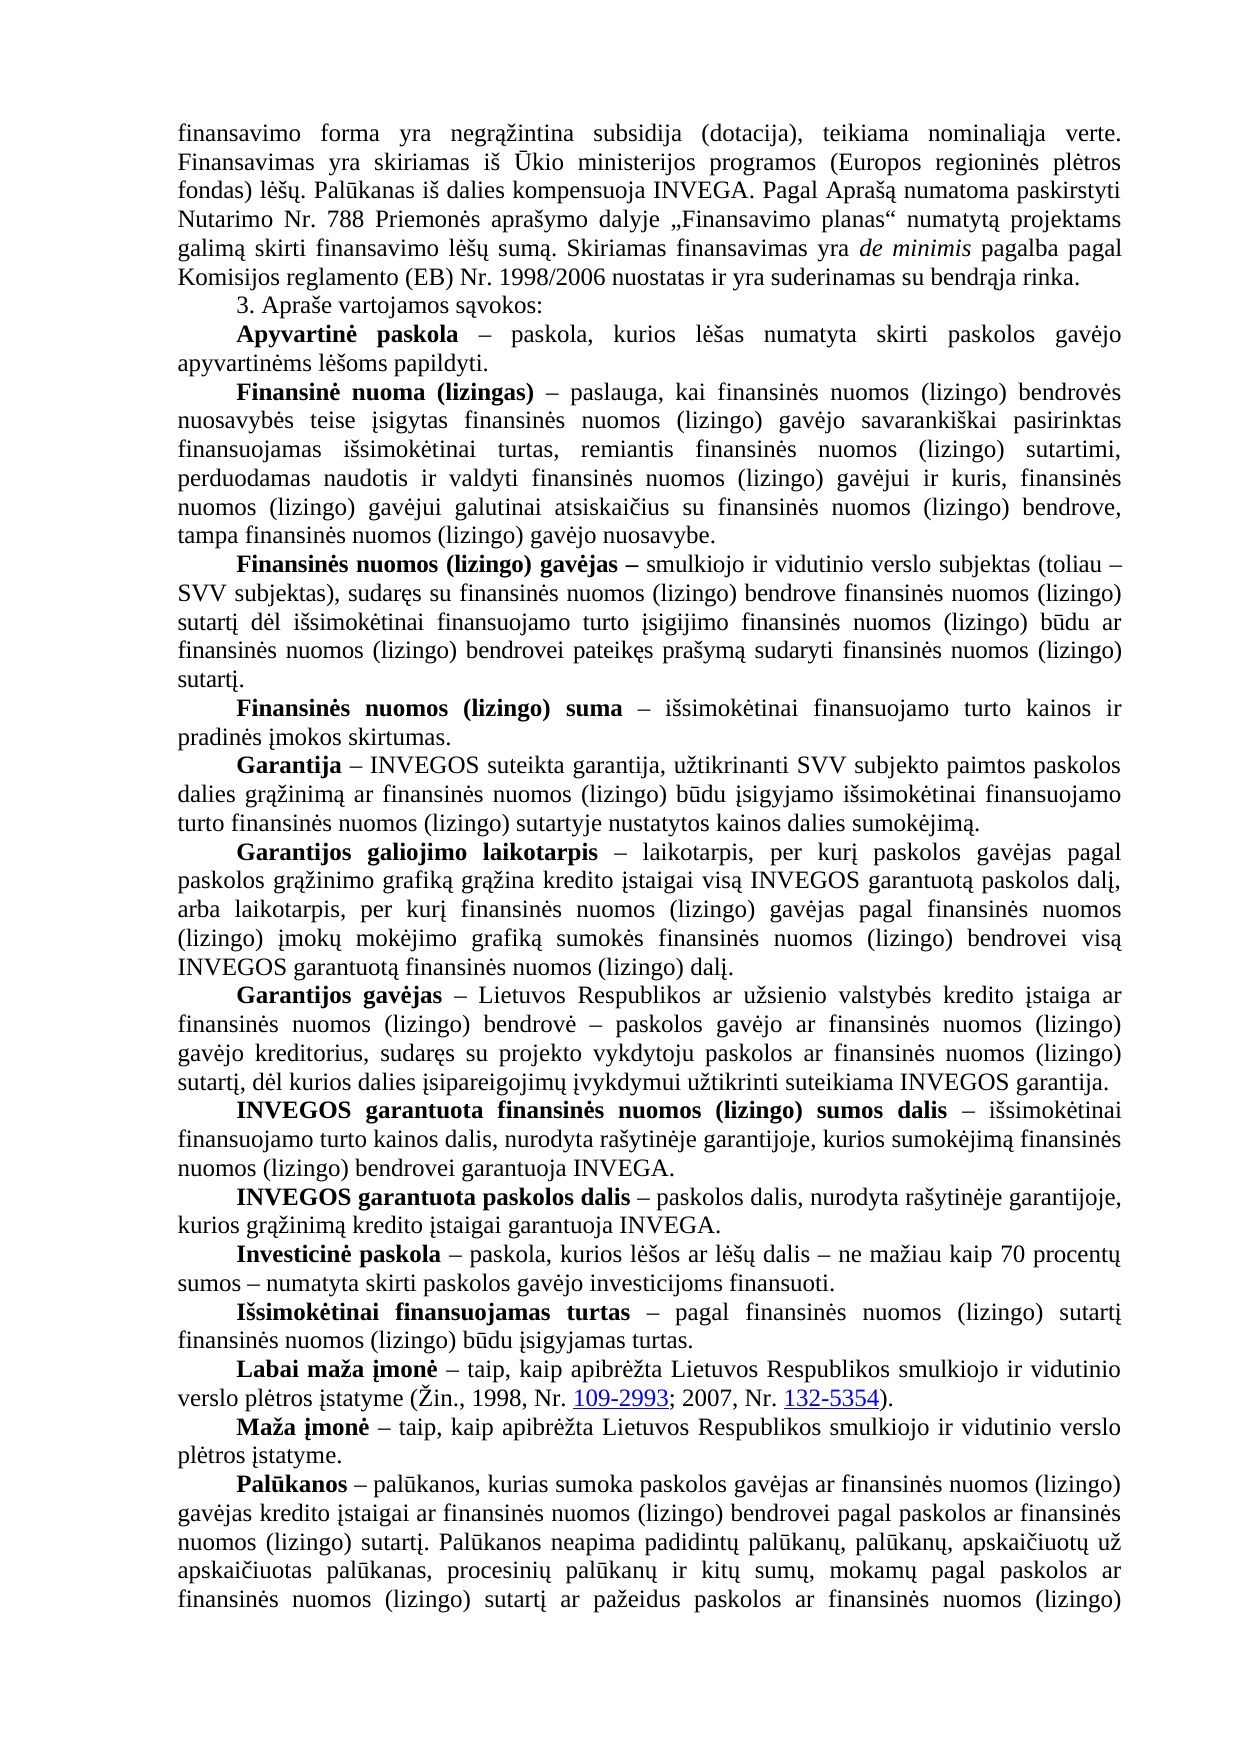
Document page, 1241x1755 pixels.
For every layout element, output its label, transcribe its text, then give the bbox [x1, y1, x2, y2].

text finansavimo forma yra negrąžintina subsidija (dotacija), teikiama nominaliąja verte. Finansavimas yra skiriamas iš Ūkio ministerijos programos (Europos regioninės plėtros fondas) lėšų. Palūkanas iš dalies kompensuoja INVEGA. Pagal Aprašą numatoma paskirstyti Nutarimo Nr. 788 Priemonės aprašymo dalyje „Finansavimo planas“ numatytą projektams galimą skirti finansavimo lėšų sumą. Skiriamas finansavimas yra de minimis pagalba pagal Komisijos reglamento (EB) Nr. 1998/2006 nuostatas ir yra suderinamas su bendrąja rinka. [177, 118, 1122, 291]
text Labai maža įmonė – taip, kaip apibrėžta Lietuvos Respublikos smulkiojo ir vidutinio verslo plėtros įstatyme (Žin., 1998, Nr. 109-2993; 2007, Nr. 132-5354). [177, 1354, 1122, 1412]
text Palūkanos – palūkanos, kurias sumoka paskolos gavėjas ar finansinės nuomos (lizingo) gavėjas kredito įstaigai ar finansinės nuomos (lizingo) bendrovei pagal paskolos ar finansinės nuomos (lizingo) sutartį. Palūkanos neapima padidintų palūkanų, palūkanų, apskaičiuotų už apskaičiuotas palūkanas, procesinių palūkanų ir kitų sumų, mokamų pagal paskolos ar finansinės nuomos (lizingo) sutartį ar pažeidus paskolos ar finansinės nuomos (lizingo) [177, 1469, 1122, 1613]
text Finansinė nuoma (lizingas) – paslauga, kai finansinės nuomos (lizingo) bendrovės nuosavybės teise įsigytas finansinės nuomos (lizingo) gavėjo savarankiškai pasirinktas finansuojamas išsimokėtinai turtas, remiantis finansinės nuomos (lizingo) sutartimi, perduodamas naudotis ir valdyti finansinės nuomos (lizingo) gavėjui ir kuris, finansinės nuomos (lizingo) gavėjui galutinai atsiskaičius su finansinės nuomos (lizingo) bendrove, tampa finansinės nuomos (lizingo) gavėjo nuosavybe. [177, 377, 1122, 549]
text Finansinės nuomos (lizingo) suma – išsimokėtinai finansuojamo turto kainos ir pradinės įmokos skirtumas. [177, 693, 1122, 751]
text Investicinė paskola – paskola, kurios lėšos ar lėšų dalis – ne mažiau kaip 70 procentų sumos – numatyta skirti paskolos gavėjo investicijoms finansuoti. [177, 1239, 1122, 1297]
text Garantijos gavėjas – Lietuvos Respublikos ar užsienio valstybės kredito įstaiga ar finansinės nuomos (lizingo) bendrovė – paskolos gavėjo ar finansinės nuomos (lizingo) gavėjo kreditorius, sudaręs su projekto vykdytoju paskolos ar finansinės nuomos (lizingo) sutartį, dėl kurios dalies įsipareigojimų įvykdymui užtikrinti suteikiama INVEGOS garantija. [177, 981, 1122, 1096]
text INVEGOS garantuota finansinės nuomos (lizingo) sumos dalis – išsimokėtinai finansuojamo turto kainos dalis, nurodyta rašytinėje garantijoje, kurios sumokėjimą finansinės nuomos (lizingo) bendrovei garantuoja INVEGA. [177, 1096, 1122, 1182]
text INVEGOS garantuota paskolos dalis – paskolos dalis, nurodyta rašytinėje garantijoje, kurios grąžinimą kredito įstaigai garantuoja INVEGA. [177, 1182, 1122, 1239]
text Apyvartinė paskola – paskola, kurios lėšas numatyta skirti paskolos gavėjo apyvartinėms lėšoms papildyti. [177, 319, 1122, 377]
text Išsimokėtinai finansuojamas turtas – pagal finansinės nuomos (lizingo) sutartį finansinės nuomos (lizingo) būdu įsigyjamas turtas. [177, 1297, 1122, 1354]
text Garantija – INVEGOS suteikta garantija, užtikrinanti SVV subjekto paimtos paskolos dalies grąžinimą ar finansinės nuomos (lizingo) būdu įsigyjamo išsimokėtinai finansuojamo turto finansinės nuomos (lizingo) sutartyje nustatytos kainos dalies sumokėjimą. [177, 751, 1122, 837]
text Finansinės nuomos (lizingo) gavėjas – smulkiojo ir vidutinio verslo subjektas (toliau – SVV subjektas), sudaręs su finansinės nuomos (lizingo) bendrove finansinės nuomos (lizingo) sutartį dėl išsimokėtinai finansuojamo turto įsigijimo finansinės nuomos (lizingo) būdu ar finansinės nuomos (lizingo) bendrovei pateikęs prašymą sudaryti finansinės nuomos (lizingo) sutartį. [177, 549, 1122, 693]
text 3. Apraše vartojamos sąvokos: [177, 291, 1122, 319]
text Garantijos galiojimo laikotarpis – laikotarpis, per kurį paskolos gavėjas pagal paskolos grąžinimo grafiką grąžina kredito įstaigai visą INVEGOS garantuotą paskolos dalį, arba laikotarpis, per kurį finansinės nuomos (lizingo) gavėjas pagal finansinės nuomos (lizingo) įmokų mokėjimo grafiką sumokės finansinės nuomos (lizingo) bendrovei visą INVEGOS garantuotą finansinės nuomos (lizingo) dalį. [177, 837, 1122, 981]
text Maža įmonė – taip, kaip apibrėžta Lietuvos Respublikos smulkiojo ir vidutinio verslo plėtros įstatyme. [177, 1412, 1122, 1469]
